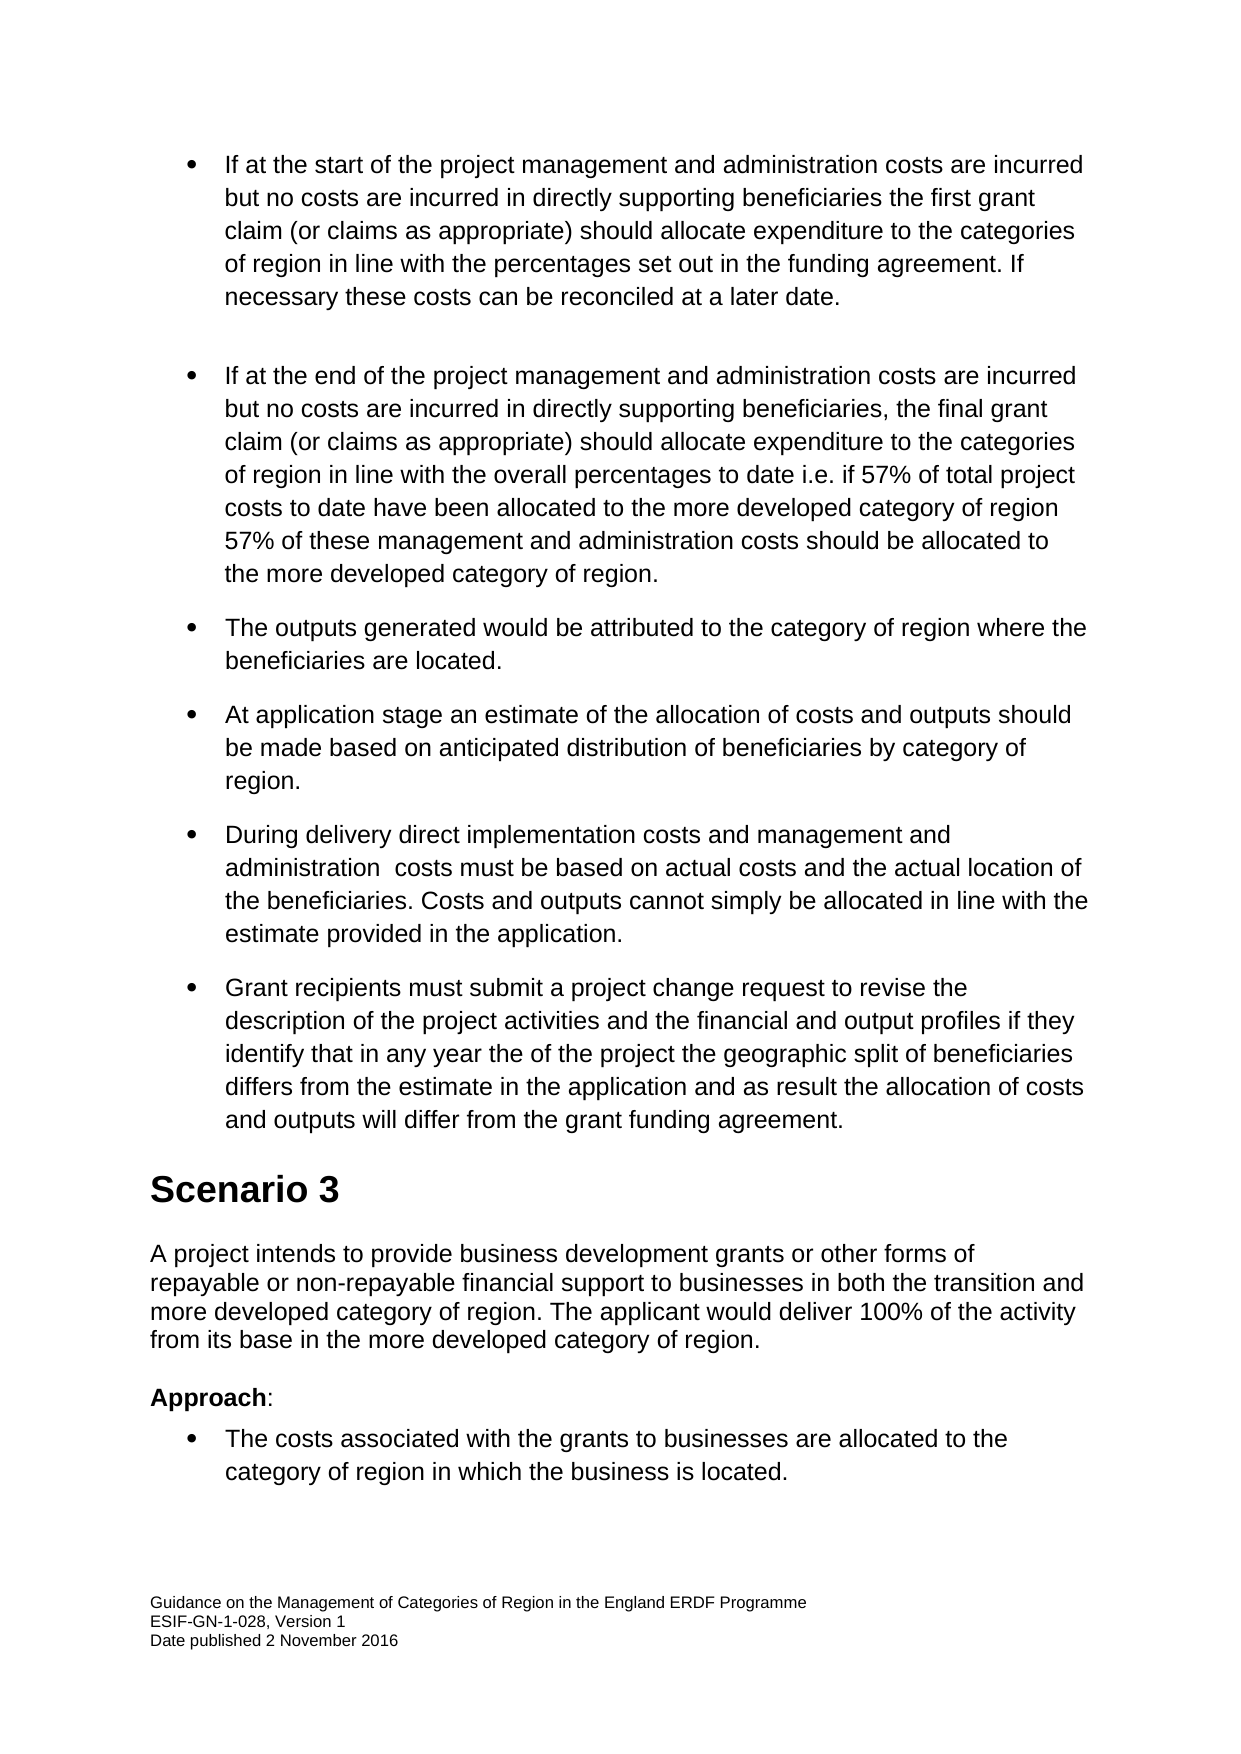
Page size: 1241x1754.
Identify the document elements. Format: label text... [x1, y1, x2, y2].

list During delivery direct implementation costs and management and administration costs must be based on actual costs and the actual location of the beneficiaries. Costs and outputs cannot simply be allocated in line with the estimate provided in the application. [187, 820, 1090, 948]
list Grant recipients must submit a project change request to revise the description of the project activities and the financial and output profiles if they identify that in any year the of the project the geographic split of beneficiaries differs from the estimate in the application and as result the allocation of costs and outputs will differ from the grant funding agreement. [187, 973, 1090, 1134]
list The costs associated with the grants to businesses are allocated to the category of region in which the business is located. [187, 1424, 1090, 1486]
list If at the start of the project management and administration costs are incurred but no costs are incurred in directly supporting beneficiaries the first grant claim (or claims as appropriate) should allocate expenditure to the categories of region in line with the percentages set out in the funding agreement. If necessary these costs can be reconciled at a later date. [187, 150, 1090, 311]
text A project intends to provide business development grants or other forms of repayable or non-repayable financial support to businesses in both the transition and more developed category of region. The applicant would deliver 100% of the activity from its base in the more developed category of region. [150, 1239, 1090, 1354]
text Approach: [150, 1383, 1090, 1411]
list At application stage an estimate of the allocation of costs and outputs should be made based on anticipated distribution of beneficiaries by category of region. [187, 700, 1090, 795]
text Scenario 3 [150, 1167, 1090, 1210]
list The outputs generated would be attributed to the category of region where the beneficiaries are located. [187, 613, 1090, 675]
list If at the end of the project management and administration costs are incurred but no costs are incurred in directly supporting beneficiaries, the final grant claim (or claims as appropriate) should allocate expenditure to the categories of region in line with the overall percentages to date i.e. if 57% of total project costs to date have been allocated to the more developed category of region 57% of these management and administration costs should be allocated to the more developed category of region. [187, 361, 1090, 588]
